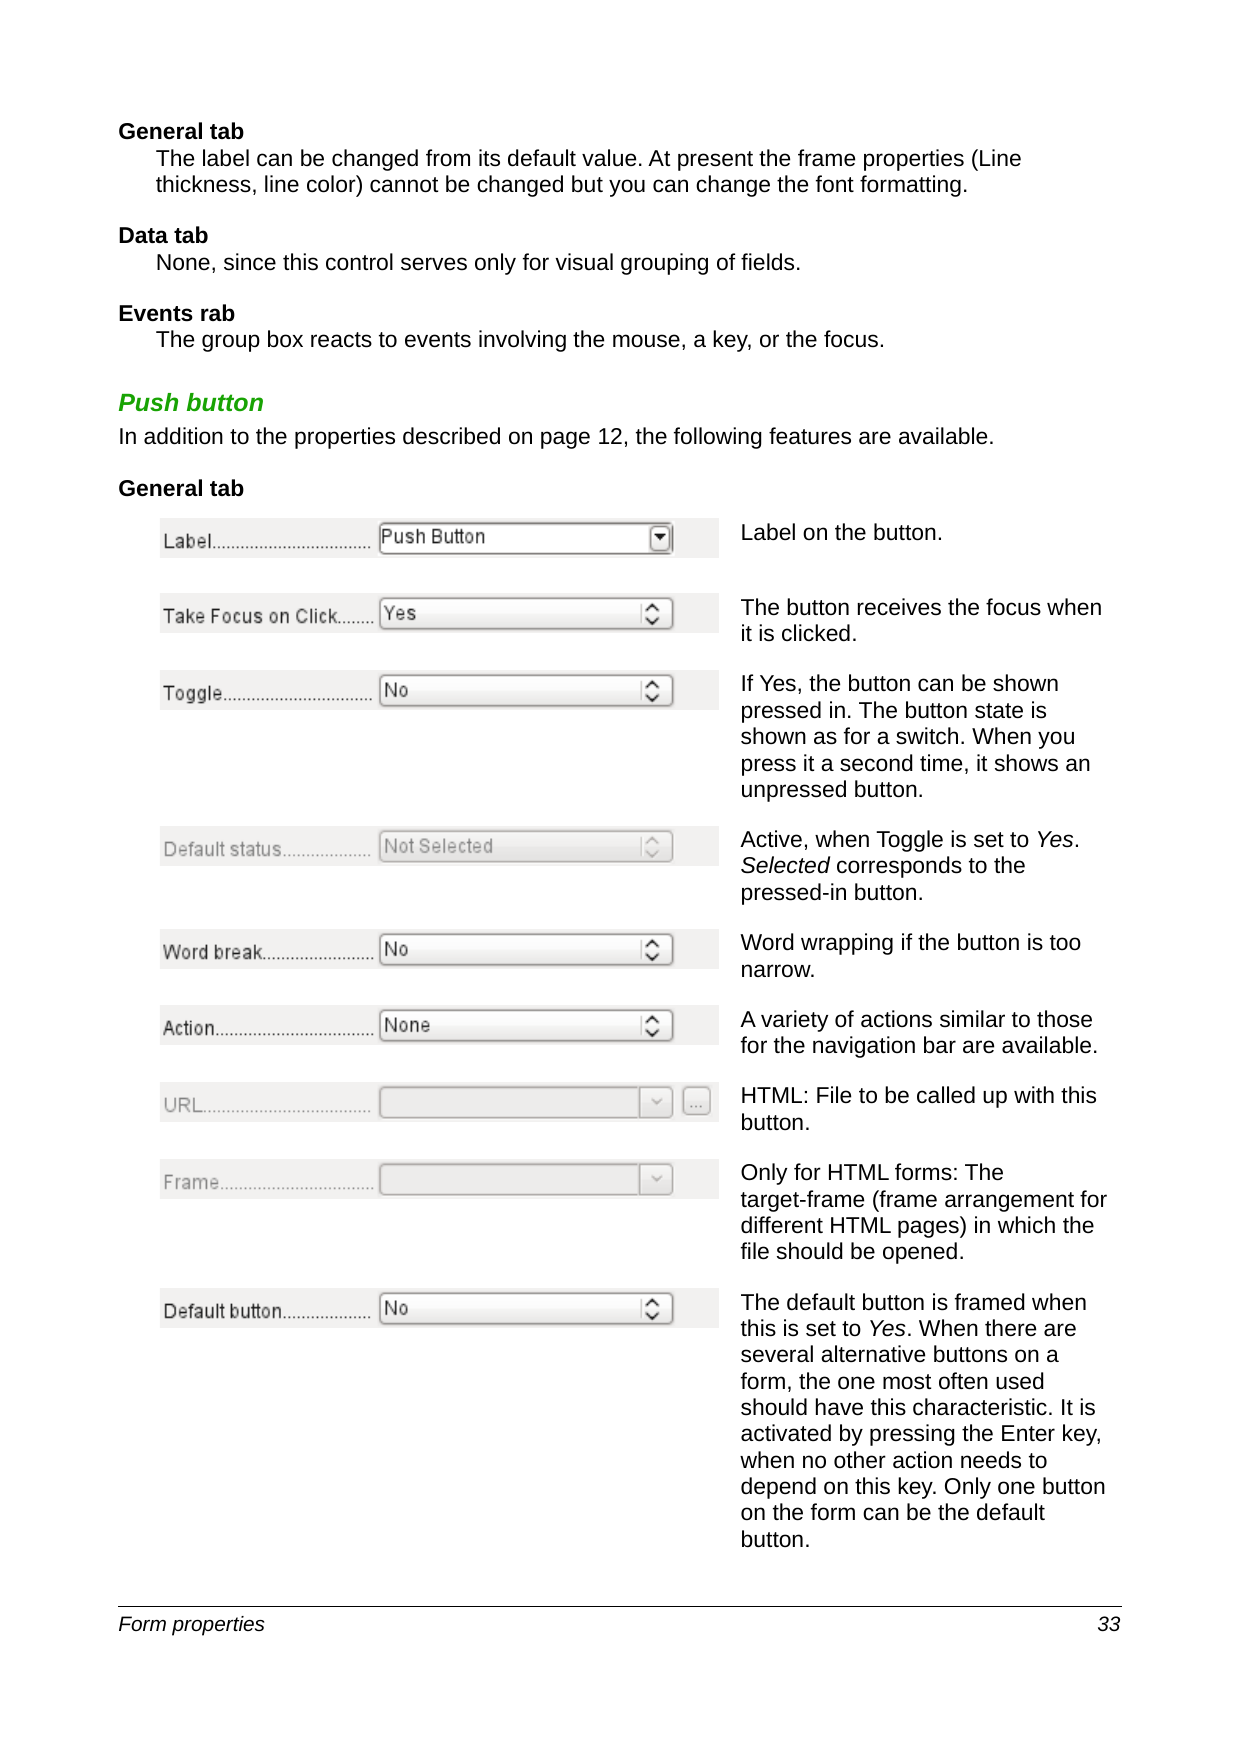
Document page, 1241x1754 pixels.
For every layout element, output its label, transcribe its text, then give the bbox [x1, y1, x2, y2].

table_header [144, 513, 734, 518]
table_cell A variety of actions similar to those for the navigation bar are available. [735, 1000, 1122, 1077]
table_cell [144, 710, 734, 820]
table_cell [144, 820, 734, 923]
table_cell Word wrapping if the button is too narrow. [735, 924, 1122, 1000]
table_cell If Yes, the button can be shown pressed in. The button state is shown as for a switch. When you press it a second time, it shows an unpressed button. [735, 665, 1122, 820]
table_cell The default button is framed when this is set to Yes. When there are several alternative buttons on a form, the one most often used should have this characteristic. It is activated by pressing the Enter key, when no other action needs to depend on this key. Only one button on the form can be the default button. [735, 1283, 1122, 1570]
picture [159, 826, 719, 866]
table_cell [144, 1000, 734, 1077]
table_cell [144, 1283, 734, 1288]
picture [159, 670, 719, 710]
text General tab [118, 475, 1122, 501]
table_cell Only for HTML forms: The target‑frame (frame arrangement for different HTML pages) in which the file should be opened. [735, 1154, 1122, 1283]
text Events rab [118, 300, 1122, 326]
table_cell [144, 1083, 734, 1153]
table_cell [144, 588, 734, 665]
table_cell HTML: File to be called up with this button. [735, 1077, 1122, 1153]
text In addition to the properties described on page 12, the following features are available. [118, 423, 1122, 450]
picture [159, 593, 719, 633]
picture [159, 1159, 719, 1199]
text None, since this control serves only for visual grouping of fields. [156, 248, 1122, 275]
text General tab [118, 118, 1122, 144]
picture [159, 1288, 719, 1328]
table_cell [144, 1154, 734, 1283]
table_cell The button receives the focus when it is clicked. [735, 588, 1122, 665]
table_header [144, 519, 734, 588]
picture [159, 1082, 719, 1122]
table_cell [144, 1289, 734, 1570]
table_header Label on the button. [735, 513, 1122, 588]
text Data tab [118, 222, 1122, 248]
text The group box reacts to events involving the mouse, a key, or the focus. [156, 326, 1122, 353]
picture [159, 929, 719, 969]
table_cell Active, when Toggle is set to Yes. Selected corresponds to the pressed-in button. [735, 820, 1122, 923]
subtitle Push button [118, 388, 1122, 417]
table_cell [144, 665, 734, 709]
picture [159, 1005, 719, 1045]
table_cell [144, 924, 734, 1000]
table_cell [144, 1077, 734, 1082]
text The label can be changed from its default value. At present the frame properties (Line thickness, line color) cannot be changed but you can change the font formatting. [156, 144, 1122, 197]
picture [159, 518, 719, 558]
